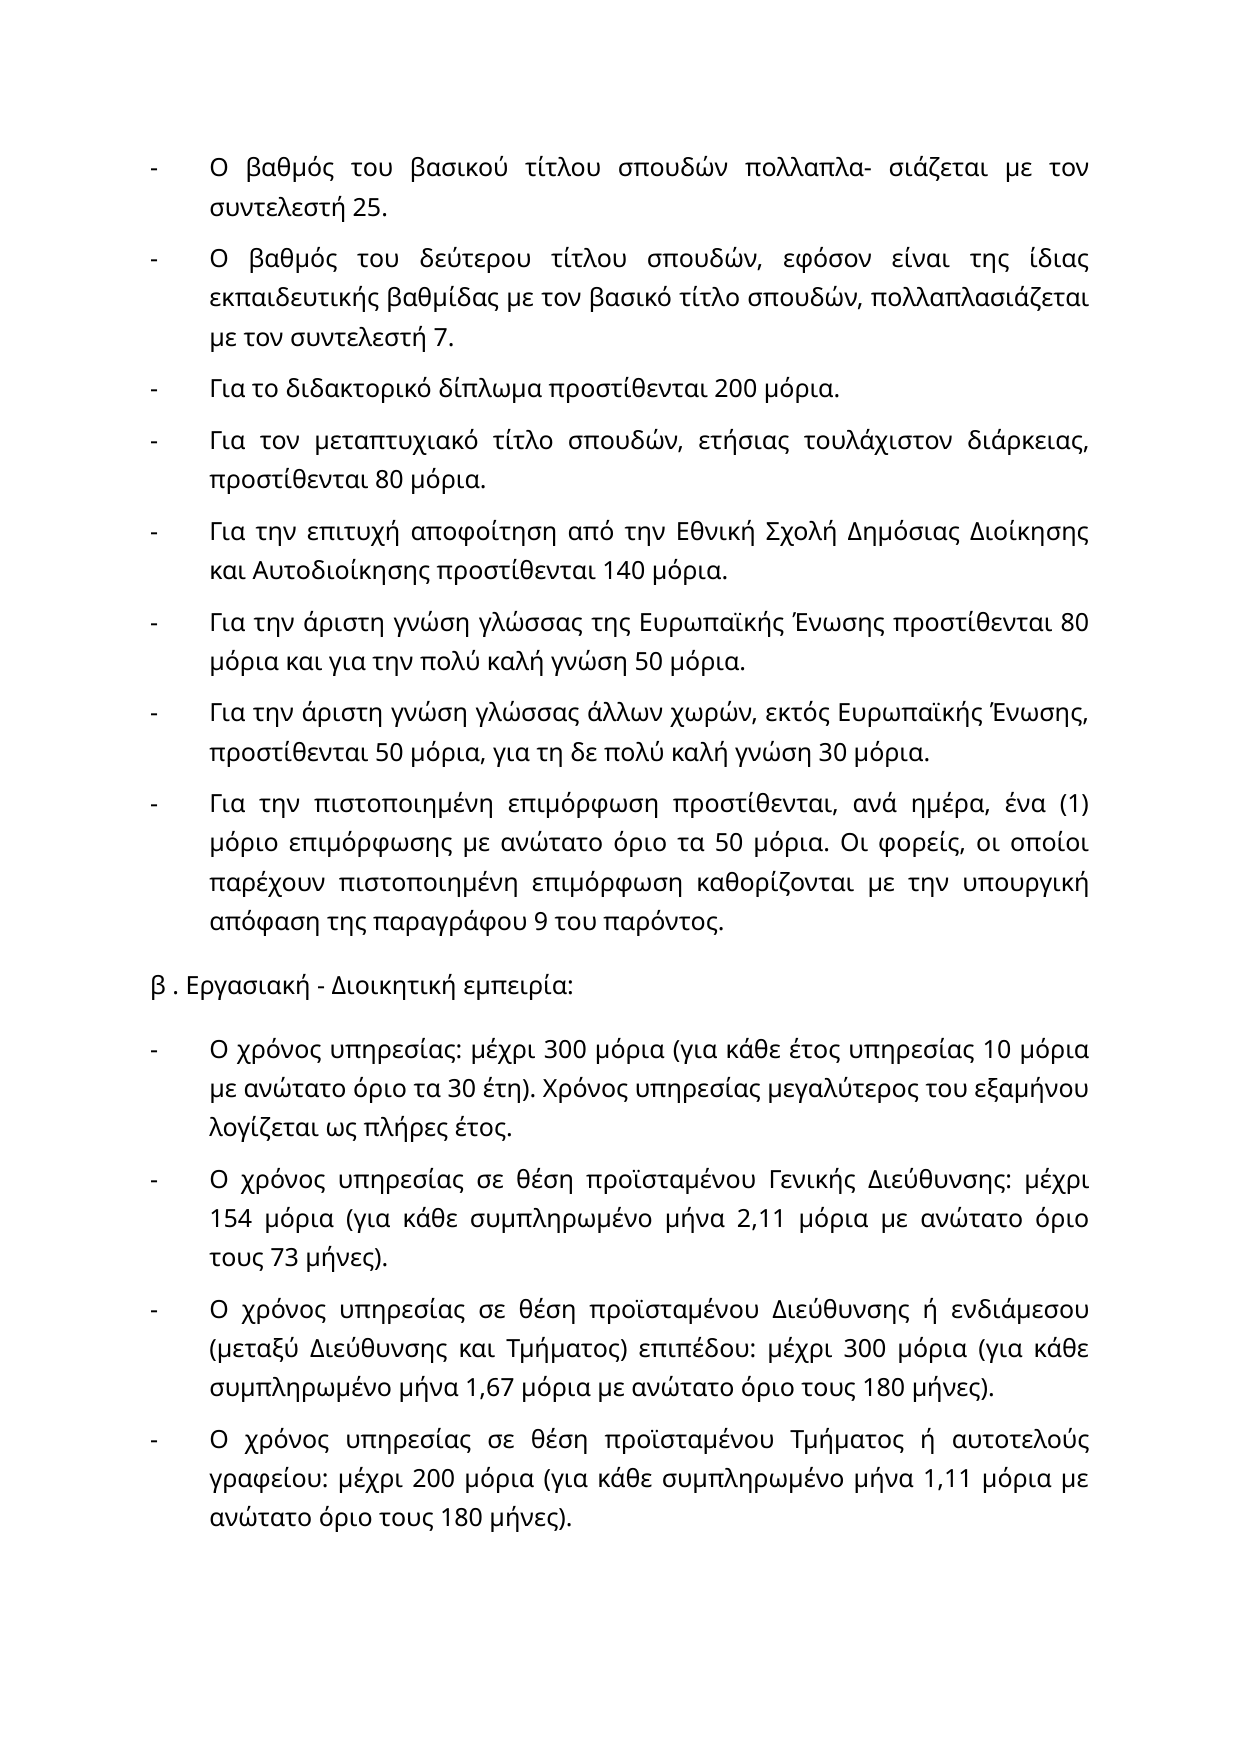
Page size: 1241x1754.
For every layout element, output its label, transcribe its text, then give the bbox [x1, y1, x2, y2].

list - Ο χρόνος υπηρεσίας σε θέση προϊσταμένου Τμήματος ή αυτοτελούς γραφείου: μέχρι 200 μόρια (για κάθε συμπληρωμένο μήνα 1,11 μόρια με ανώτατο όριο τους 180 μήνες). [150, 1422, 1090, 1534]
list - Ο βαθμός του βασικού τίτλου σπουδών πολλαπλα- σιάζεται με τον συντελεστή 25. [150, 150, 1090, 223]
list - Ο χρόνος υπηρεσίας σε θέση προϊσταμένου Γενικής Διεύθυνσης: μέχρι 154 μόρια (για κάθε συμπληρωμένο μήνα 2,11 μόρια με ανώτατο όριο τους 73 μήνες). [150, 1162, 1090, 1274]
list - Για τον μεταπτυχιακό τίτλο σπουδών, ετήσιας τουλάχιστον διάρκειας, προστίθενται 80 μόρια. [150, 422, 1090, 496]
list - Για το διδακτορικό δίπλωμα προστίθενται 200 μόρια. [150, 371, 1090, 405]
list - Για την άριστη γνώση γλώσσας της Ευρωπαϊκής Ένωσης προστίθενται 80 μόρια και για την πολύ καλή γνώση 50 μόρια. [150, 604, 1090, 677]
list - Για την πιστοποιημένη επιμόρφωση προστίθενται, ανά ημέρα, ένα (1) μόριο επιμόρφωσης με ανώτατο όριο τα 50 μόρια. Οι φορείς, οι οποίοι παρέχουν πιστοποιημένη επιμόρφωση καθορίζονται με την υπουργική απόφαση της παραγράφου 9 του παρόντος. [150, 786, 1090, 937]
list - Για την άριστη γνώση γλώσσας άλλων χωρών, εκτός Ευρωπαϊκής Ένωσης, προστίθενται 50 μόρια, για τη δε πολύ καλή γνώση 30 μόρια. [150, 695, 1090, 768]
text β . Εργασιακή - Διοικητική εμπειρία: [150, 967, 1090, 1002]
list - Ο χρόνος υπηρεσίας σε θέση προϊσταμένου Διεύθυνσης ή ενδιάμεσου (μεταξύ Διεύθυνσης και Τμήματος) επιπέδου: μέχρι 300 μόρια (για κάθε συμπληρωμένο μήνα 1,67 μόρια με ανώτατο όριο τους 180 μήνες). [150, 1292, 1090, 1404]
list - Για την επιτυχή αποφοίτηση από την Εθνική Σχολή Δημόσιας Διοίκησης και Αυτοδιοίκησης προστίθενται 140 μόρια. [150, 513, 1090, 587]
list - Ο βαθμός του δεύτερου τίτλου σπουδών, εφόσον είναι της ίδιας εκπαιδευτικής βαθμίδας με τον βασικό τίτλο σπουδών, πολλαπλασιάζεται με τον συντελεστή 7. [150, 241, 1090, 353]
list - Ο χρόνος υπηρεσίας: μέχρι 300 μόρια (για κάθε έτος υπηρεσίας 10 μόρια με ανώτατο όριο τα 30 έτη). Χρόνος υπηρεσίας μεγαλύτερος του εξαμήνου λογίζεται ως πλήρες έτος. [150, 1032, 1090, 1144]
